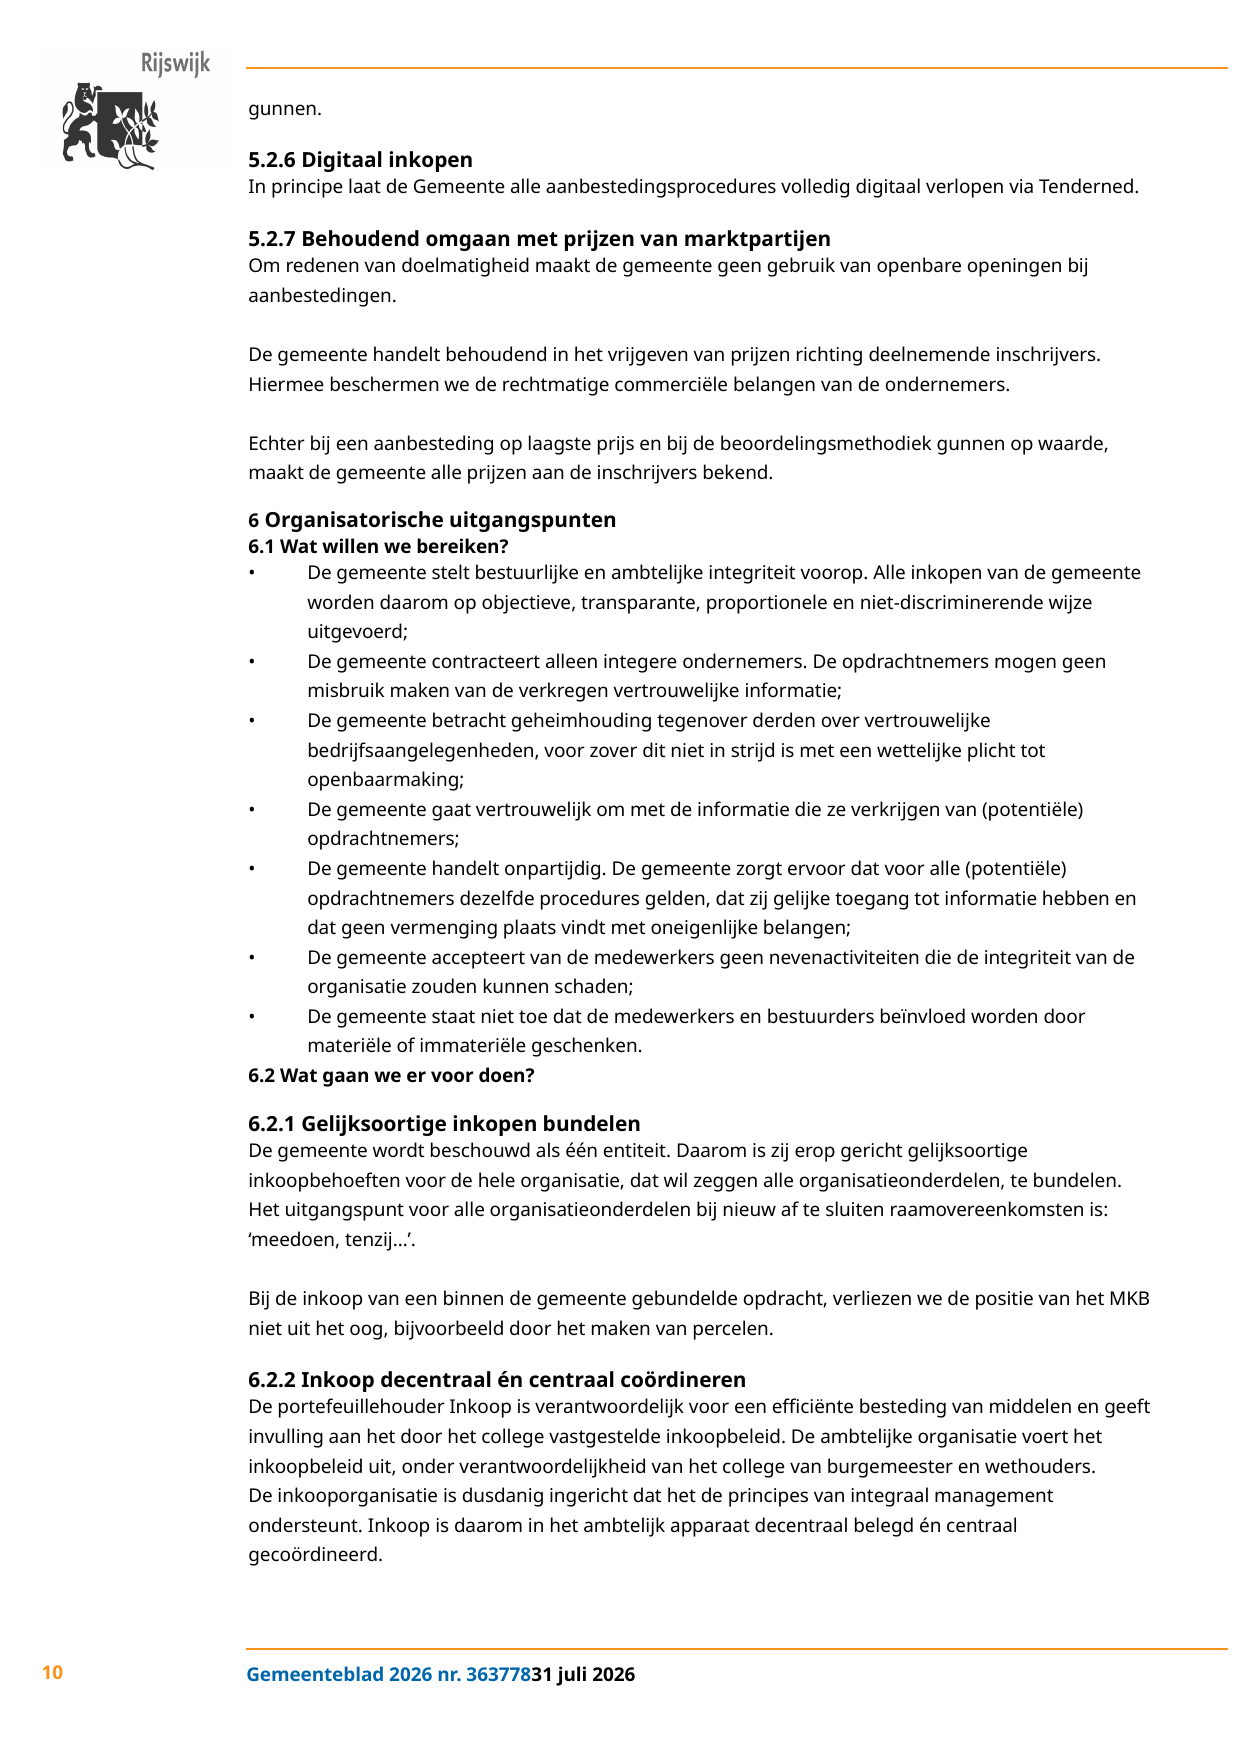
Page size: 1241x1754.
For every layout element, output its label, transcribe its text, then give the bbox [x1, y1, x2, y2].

text gunnen. [248, 95, 1152, 121]
text De inkooporganisatie is dusdanig ingericht dat het de principes van integraal management ondersteunt. Inkoop is daarom in het ambtelijk apparaat decentraal belegd én centraal gecoördineerd. [248, 1482, 1152, 1567]
text De gemeente wordt beschouwd als één entiteit. Daarom is zij erop gericht gelijksoortige inkoopbehoeften voor de hele organisatie, dat wil zeggen alle organisatieonderdelen, te bundelen. [248, 1137, 1152, 1193]
text In principe laat de Gemeente alle aanbestedingsprocedures volledig digitaal verlopen via Tenderned. [248, 174, 1152, 199]
list De gemeente staat niet toe dat de medewerkers en bestuurders beïnvloed worden door materiële of immateriële geschenken. [248, 1003, 1152, 1058]
text 6.2.2 Inkoop decentraal én centraal coördineren [248, 1365, 1152, 1394]
text Echter bij een aanbesteding op laagste prijs en bij de beoordelingsmethodiek gunnen op waarde, maakt de gemeente alle prijzen aan de inschrijvers bekend. [248, 430, 1152, 485]
text De portefeuillehouder Inkoop is verantwoordelijk voor een efficiënte besteding van middelen en geeft invulling aan het door het college vastgestelde inkoopbeleid. De ambtelijke organisatie voert het inkoopbeleid uit, onder verantwoordelijkheid van het college van burgemeester en wethouders. [248, 1394, 1152, 1478]
text 6 Organisatorische uitgangspunten [248, 505, 1152, 534]
text Bij de inkoop van een binnen de gemeente gebundelde opdracht, verliezen we de positie van het MKB niet uit het oog, bijvoorbeeld door het maken van percelen. [248, 1285, 1152, 1341]
list De gemeente gaat vertrouwelijk om met de informatie die ze verkrijgen van (potentiële) opdrachtnemers; [248, 796, 1152, 851]
list De gemeente accepteert van de medewerkers geen nevenactiviteiten die de integriteit van de organisatie zouden kunnen schaden; [248, 944, 1152, 999]
text Het uitgangspunt voor alle organisatieonderdelen bij nieuw af te sluiten raamovereenkomsten is: ‘meedoen, tenzij…’. [248, 1196, 1152, 1252]
list De gemeente betracht geheimhouding tegenover derden over vertrouwelijke bedrijfsaangelegenheden, voor zover dit niet in strijd is met een wettelijke plicht tot openbaarmaking; [248, 707, 1152, 792]
list De gemeente handelt onpartijdig. De gemeente zorgt ervoor dat voor alle (potentiële) opdrachtnemers dezelfde procedures gelden, dat zij gelijke toegang tot informatie hebben en dat geen vermenging plaats vindt met oneigenlijke belangen; [248, 855, 1152, 940]
text Om redenen van doelmatigheid maakt de gemeente geen gebruik van openbare openingen bij aanbestedingen. [248, 252, 1152, 308]
text 6.2.1 Gelijksoortige inkopen bundelen [248, 1109, 1152, 1137]
text De gemeente handelt behoudend in het vrijgeven van prijzen richting deelnemende inschrijvers. Hiermee beschermen we de rechtmatige commerciële belangen van de ondernemers. [248, 341, 1152, 397]
list De gemeente contracteert alleen integere ondernemers. De opdrachtnemers mogen geen misbruik maken van de verkregen vertrouwelijke informatie; [248, 648, 1152, 703]
text 5.2.7 Behoudend omgaan met prijzen van marktpartijen [248, 224, 1152, 252]
picture [41, 47, 231, 172]
text 6.2 Wat gaan we er voor doen? [248, 1062, 1152, 1088]
text 6.1 Wat willen we bereiken? [248, 534, 1152, 559]
text 5.2.6 Digitaal inkopen [248, 145, 1152, 174]
list De gemeente stelt bestuurlijke en ambtelijke integriteit voorop. Alle inkopen van de gemeente worden daarom op objectieve, transparante, proportionele en niet-discriminerende wijze uitgevoerd; [248, 559, 1152, 644]
